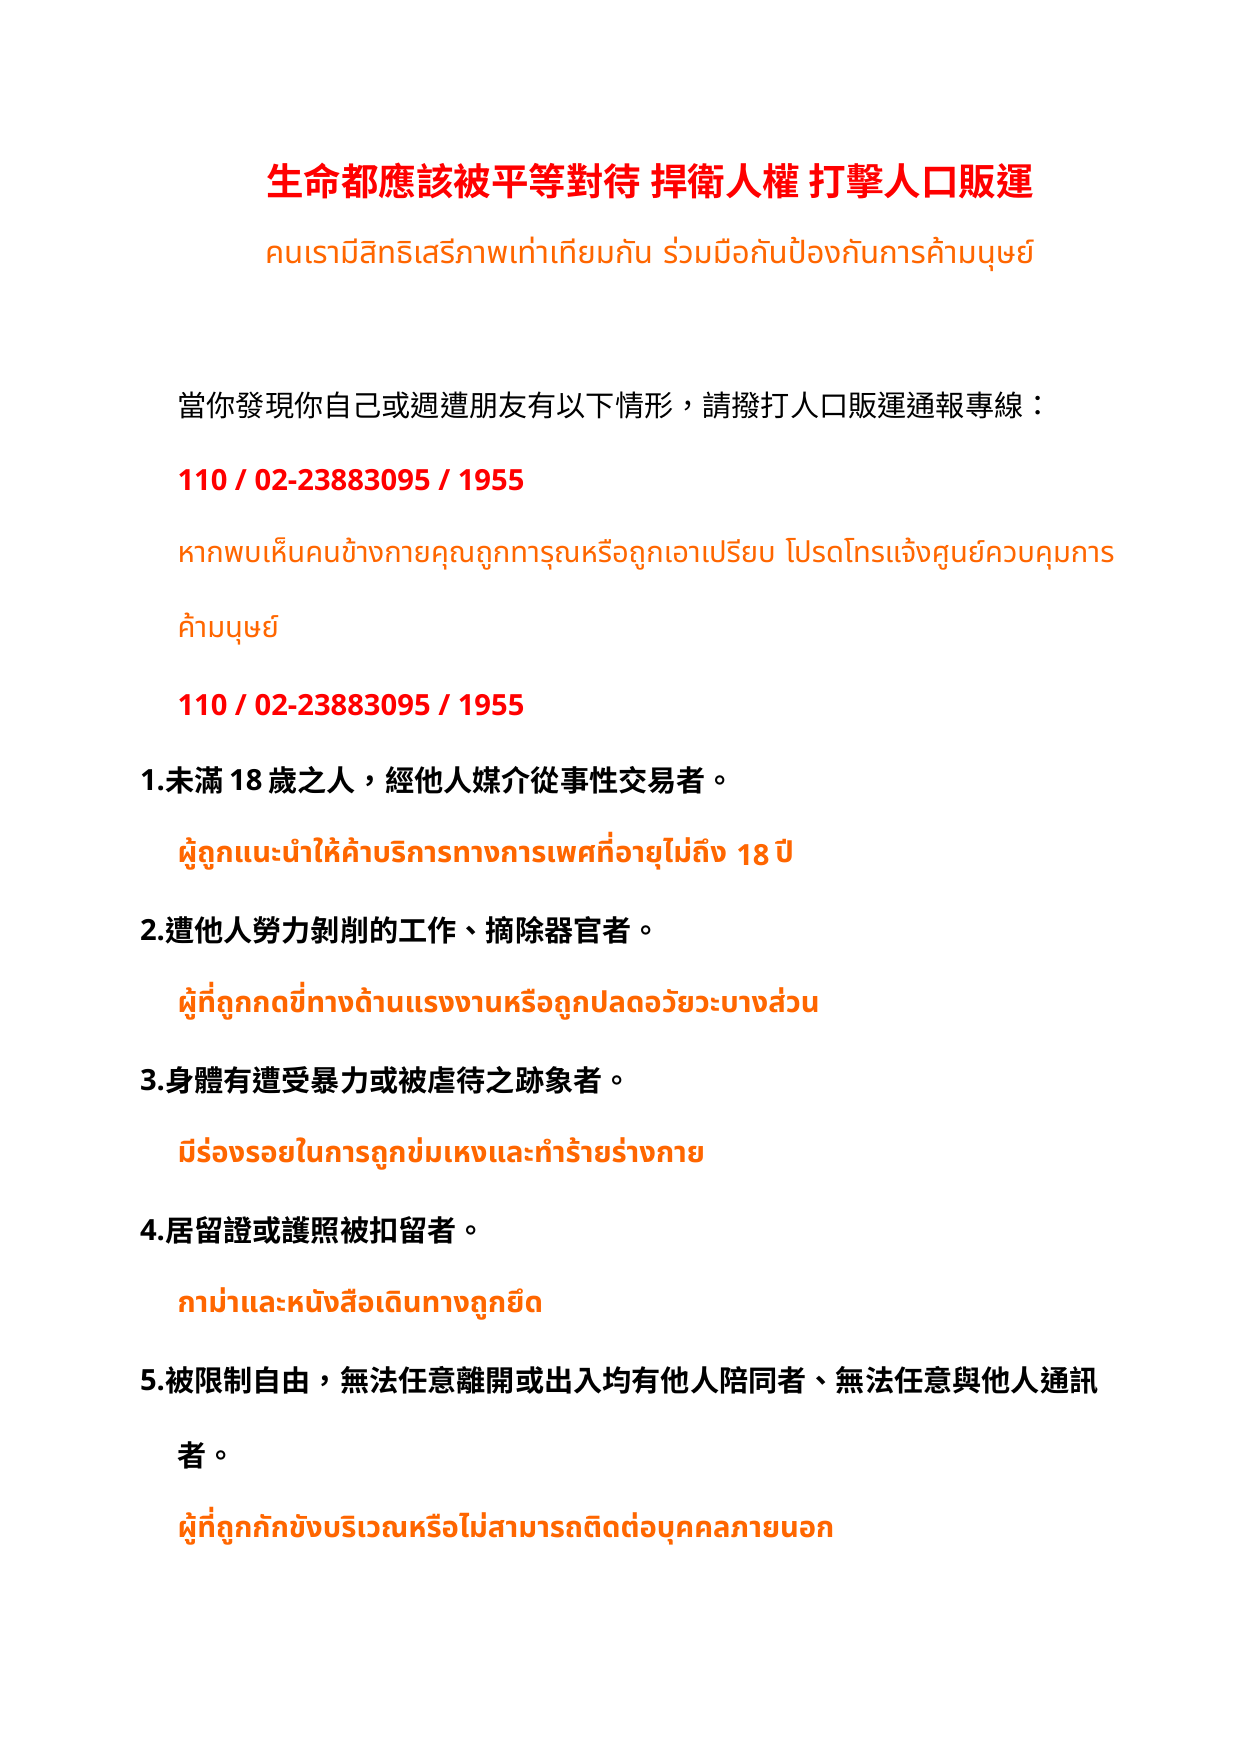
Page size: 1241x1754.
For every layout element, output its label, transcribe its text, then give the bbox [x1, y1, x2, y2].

text 生命都應該被平等對待 捍衛人權 打擊人口販運 [177, 135, 1122, 210]
text 3.身體有遭受暴力或被虐待之跡象者。 [140, 1035, 1122, 1110]
text กาม่าและหนังสือเดินทางถูกยึด [177, 1260, 1122, 1335]
text มีร่องรอยในการถูกข่มเหงและทำร้ายร่างกาย [177, 1110, 1122, 1185]
text ผู้ถูกแนะนำให้ค้าบริการทางการเพศที่อายุไม่ถึง 18ปี [177, 810, 1122, 885]
text 當你發現你自己或週遭朋友有以下情形，請撥打人口販運通報專線： [177, 360, 1122, 435]
text คนเรามีสิทธิเสรีภาพเท่าเทียมกัน ร่วมมือกันป้องกันการค้ามนุษย์ [177, 210, 1122, 285]
text 110 / 02-23883095 / 1955 [177, 660, 1122, 735]
text 5.被限制自由，無法任意離開或出入均有他人陪同者、無法任意與他人通訊者。 [140, 1335, 1122, 1485]
text 110 / 02-23883095 / 1955 [177, 435, 1122, 510]
text 4.居留證或護照被扣留者。 [140, 1185, 1122, 1260]
text 1.未滿18歲之人，經他人媒介從事性交易者。 [140, 735, 1122, 810]
text ผู้ที่ถูกกดขี่ทางด้านแรงงานหรือถูกปลดอวัยวะบางส่วน [177, 960, 1122, 1035]
text หากพบเห็นคนข้างกายคุณถูกทารุณหรือถูกเอาเปรียบ โปรดโทรแจ้งศูนย์ควบคุมการค้ามนุษย์ [177, 510, 1122, 660]
text ผู้ที่ถูกกักขังบริเวณหรือไม่สามารถติดต่อบุคคลภายนอก [177, 1485, 1122, 1560]
text 2.遭他人勞力剝削的工作、摘除器官者。 [140, 885, 1122, 960]
